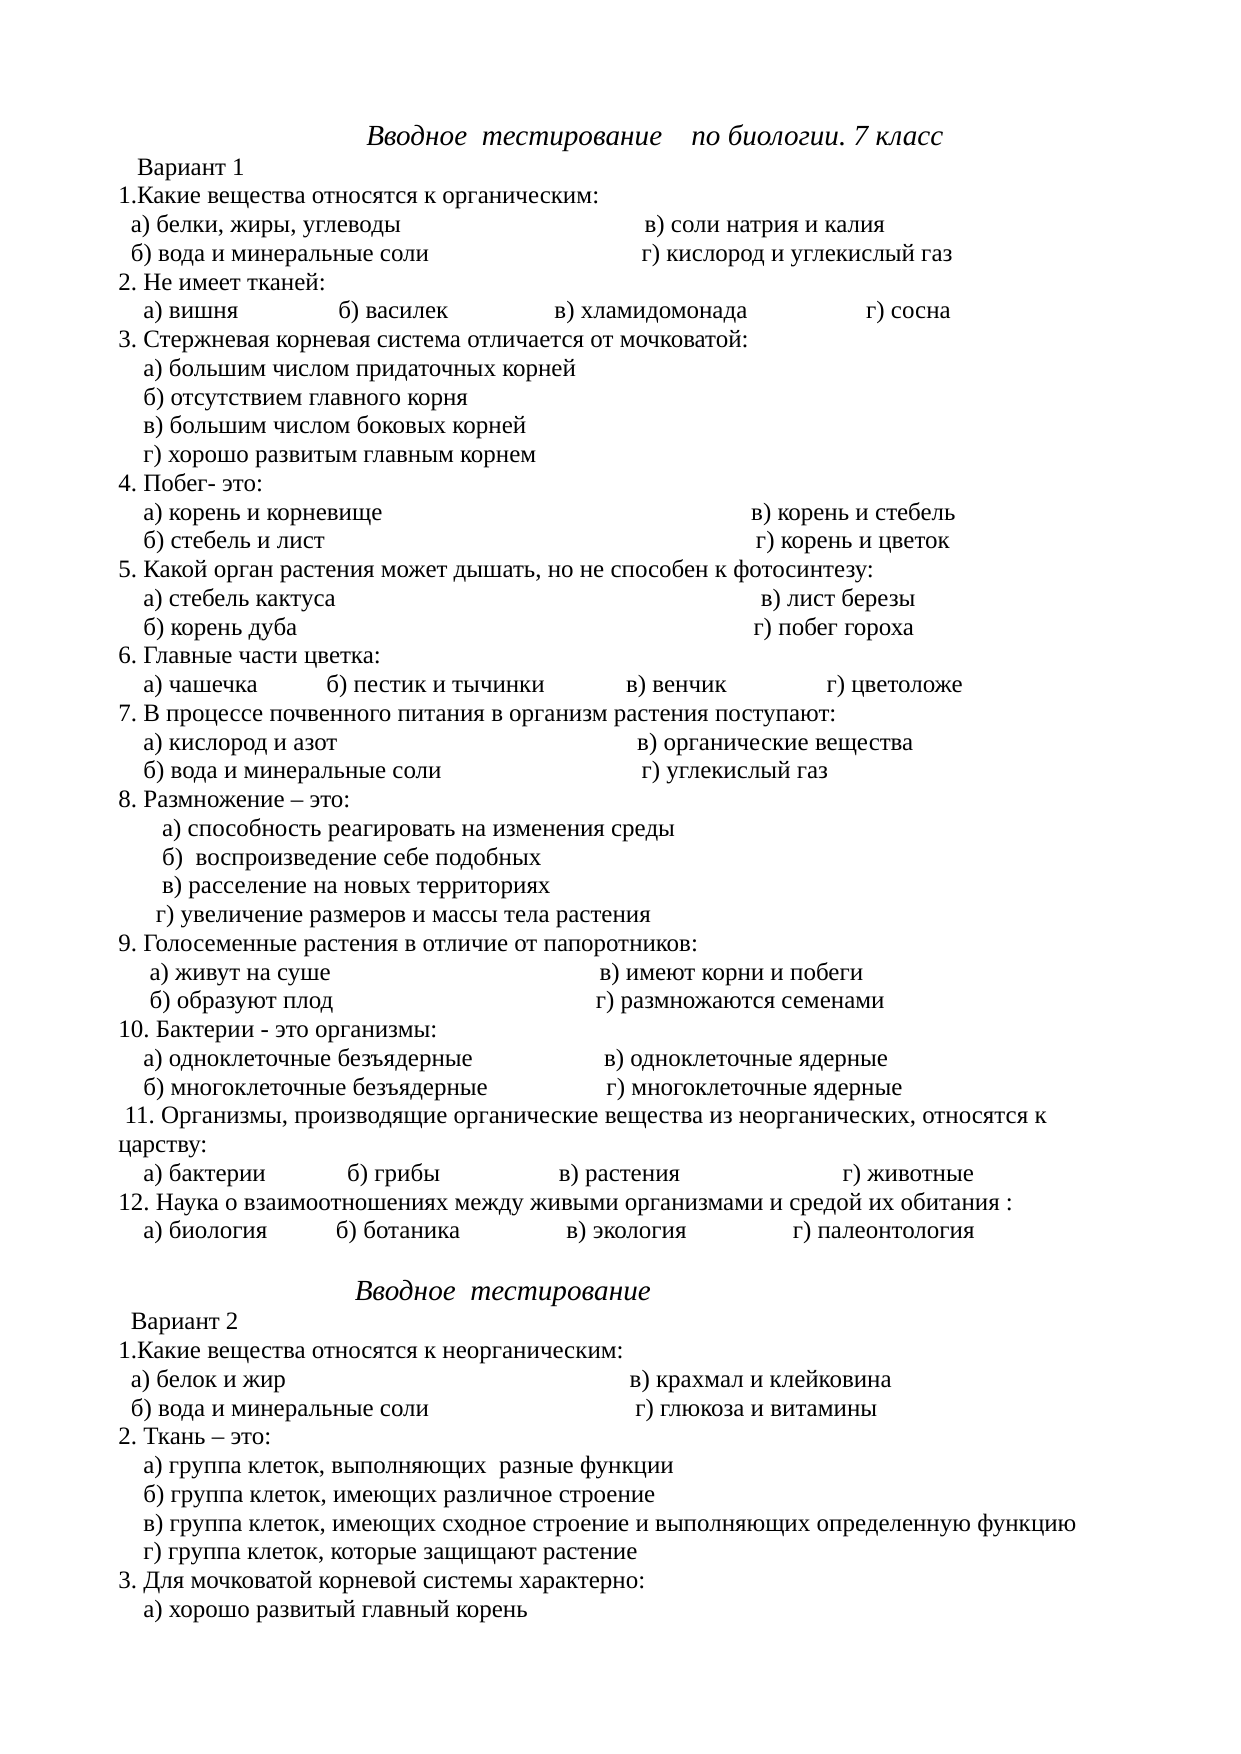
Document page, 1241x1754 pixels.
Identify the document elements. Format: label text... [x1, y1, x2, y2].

text а) корень и корневище в) корень и стебель [118, 497, 1122, 525]
text в) расселение на новых территориях [118, 870, 1122, 899]
text а) бактерии б) грибы в) растения г) животные [118, 1158, 1122, 1187]
text 11. Организмы, производящие органические вещества из неорганических, относятся к царству: [118, 1100, 1122, 1158]
text б) образуют плод г) размножаются семенами [118, 985, 1122, 1014]
text а) стебель кактуса в) лист березы [118, 583, 1122, 612]
text б) корень дуба г) побег гороха [118, 612, 1122, 640]
text б) отсутствием главного корня [118, 382, 1122, 410]
text 1.Какие вещества относятся к неорганическим: [118, 1335, 1122, 1364]
text а) вишня б) василек в) хламидомонада г) сосна [118, 295, 1122, 324]
text а) белки, жиры, углеводы в) соли натрия и калия [118, 209, 1122, 238]
text а) группа клеток, выполняющих разные функции [118, 1450, 1122, 1479]
text в) группа клеток, имеющих сходное строение и выполняющих определенную функцию [118, 1508, 1122, 1536]
text 2. Не имеет тканей: [118, 267, 1122, 295]
text 6. Главные части цветка: [118, 640, 1122, 669]
text Вариант 2 [118, 1306, 1122, 1335]
text 7. В процессе почвенного питания в организм растения поступают: [118, 698, 1122, 727]
text б) стебель и лист г) корень и цветок [118, 525, 1122, 554]
text 10. Бактерии - это организмы: [118, 1014, 1122, 1043]
text 2. Ткань – это: [118, 1421, 1122, 1450]
text Вводное тестирование по биологии. 7 класс [118, 118, 1122, 152]
text 8. Размножение – это: [118, 784, 1122, 813]
text а) белок и жир в) крахмал и клейковина [118, 1364, 1122, 1393]
text б) вода и минеральные соли г) углекислый газ [118, 755, 1122, 784]
text б) вода и минеральные соли г) глюкоза и витамины [118, 1393, 1122, 1421]
text а) большим числом придаточных корней [118, 353, 1122, 382]
text а) живут на суше в) имеют корни и побеги [118, 957, 1122, 985]
text б) воспроизведение себе подобных [118, 842, 1122, 870]
text а) хорошо развитый главный корень [118, 1594, 1122, 1623]
text в) большим числом боковых корней [118, 410, 1122, 439]
text Вариант 1 [118, 152, 1122, 180]
text а) кислород и азот в) органические вещества [118, 727, 1122, 755]
text 4. Побег- это: [118, 468, 1122, 497]
text 1.Какие вещества относятся к органическим: [118, 180, 1122, 209]
text 3. Стержневая корневая система отличается от мочковатой: [118, 324, 1122, 353]
text 5. Какой орган растения может дышать, но не способен к фотосинтезу: [118, 554, 1122, 583]
text а) одноклеточные безъядерные в) одноклеточные ядерные [118, 1043, 1122, 1072]
text г) увеличение размеров и массы тела растения [118, 899, 1122, 928]
text а) способность реагировать на изменения среды [118, 813, 1122, 842]
text г) группа клеток, которые защищают растение [118, 1536, 1122, 1565]
text б) вода и минеральные соли г) кислород и углекислый газ [118, 238, 1122, 267]
text 3. Для мочковатой корневой системы характерно: [118, 1565, 1122, 1594]
text 9. Голосеменные растения в отличие от папоротников: [118, 928, 1122, 957]
text б) многоклеточные безъядерные г) многоклеточные ядерные [118, 1072, 1122, 1100]
text а) биология б) ботаника в) экология г) палеонтология [118, 1215, 1122, 1244]
text г) хорошо развитым главным корнем [118, 439, 1122, 468]
text 12. Наука о взаимоотношениях между живыми организмами и средой их обитания : [118, 1187, 1122, 1215]
text Вводное тестирование [118, 1273, 1122, 1306]
text а) чашечка б) пестик и тычинки в) венчик г) цветоложе [118, 669, 1122, 698]
text б) группа клеток, имеющих различное строение [118, 1479, 1122, 1508]
